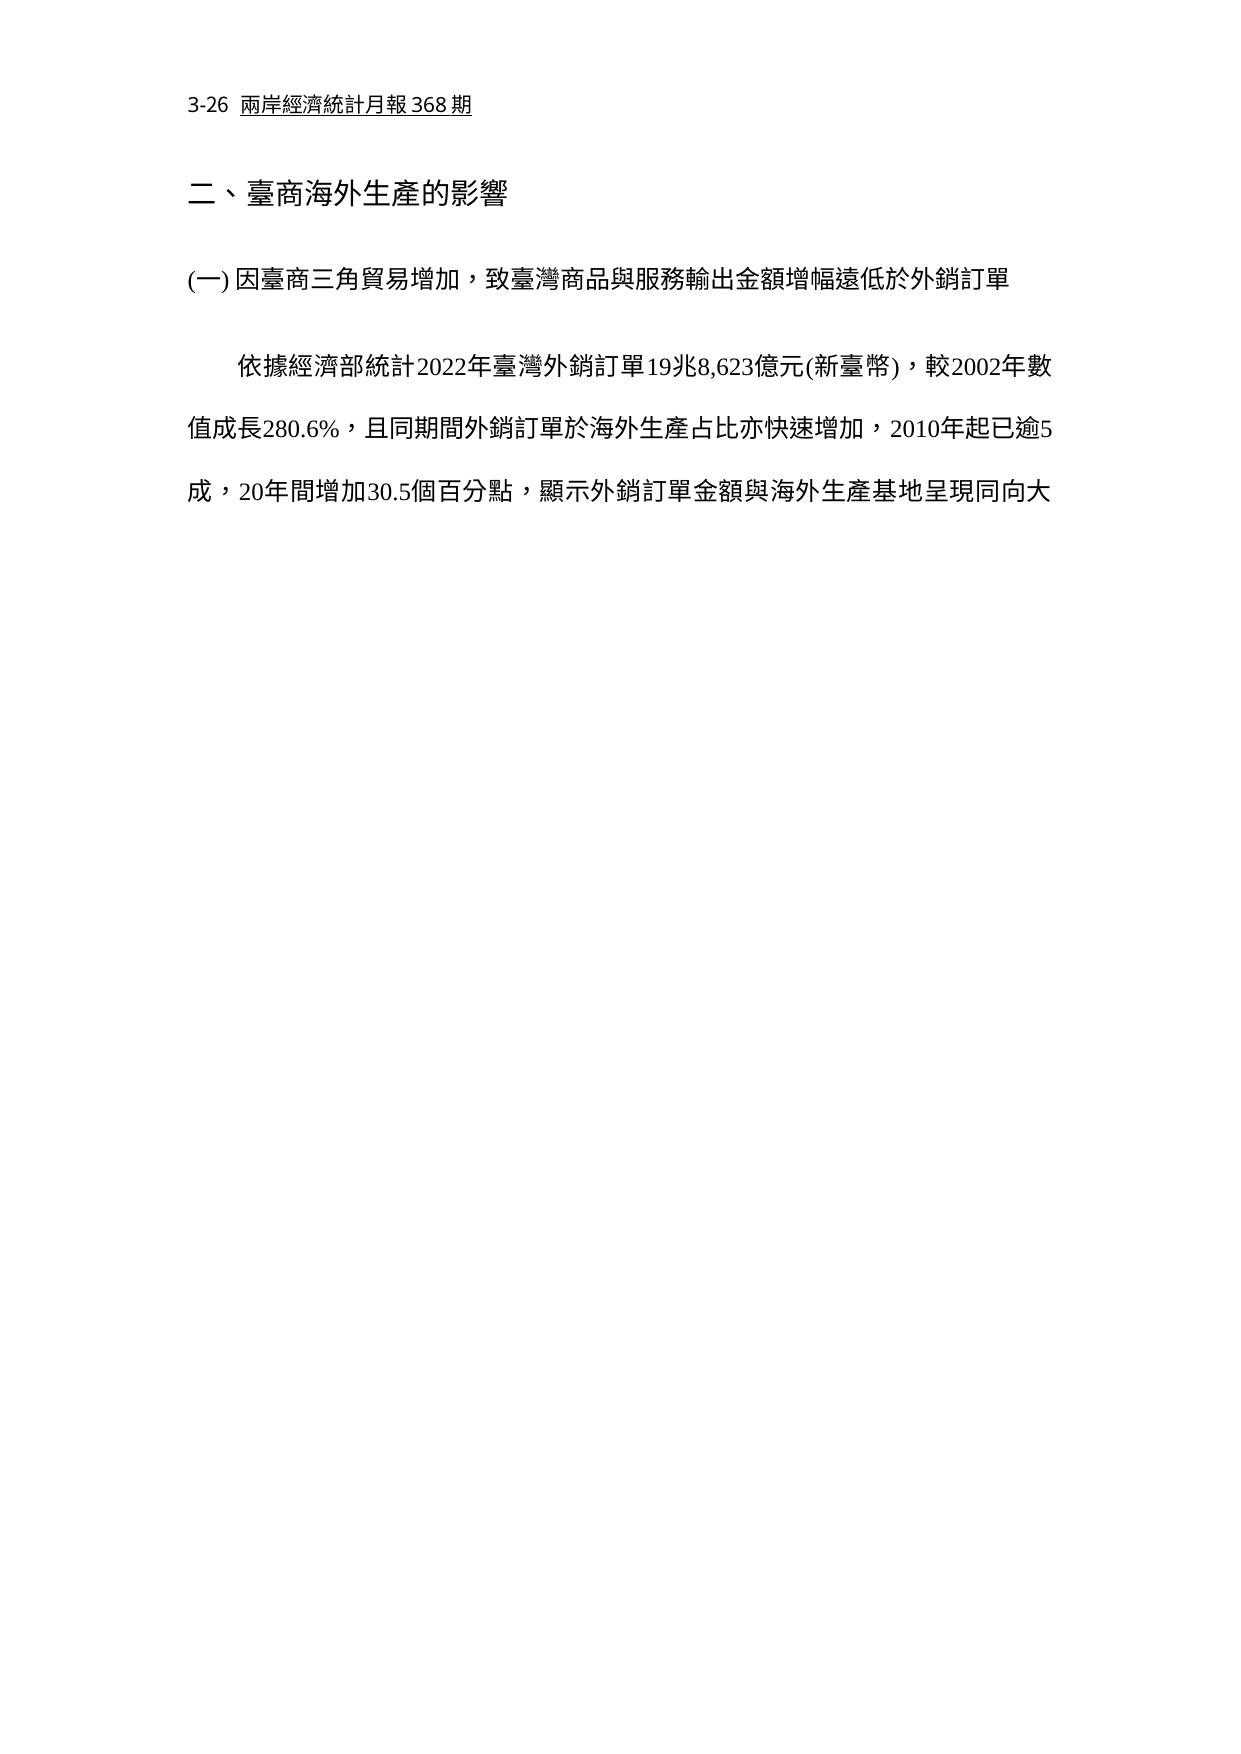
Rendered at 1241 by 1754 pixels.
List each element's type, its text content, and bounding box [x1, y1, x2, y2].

text 二、臺商海外生產的影響 [187, 150, 1053, 212]
text 依據經濟部統計2022年臺灣外銷訂單19兆8,623億元(新臺幣)，較2002年數值成長280.6%，且同期間外銷訂單於海外生產占比亦快速增加，2010年起已逾5成，20年間增加30.5個百分點，顯示外銷訂單金額與海外生產基地呈現同向大 [187, 323, 1053, 510]
text (一) 因臺商三角貿易增加，致臺灣商品與服務輸出金額增幅遠低於外銷訂單 [187, 236, 1053, 299]
